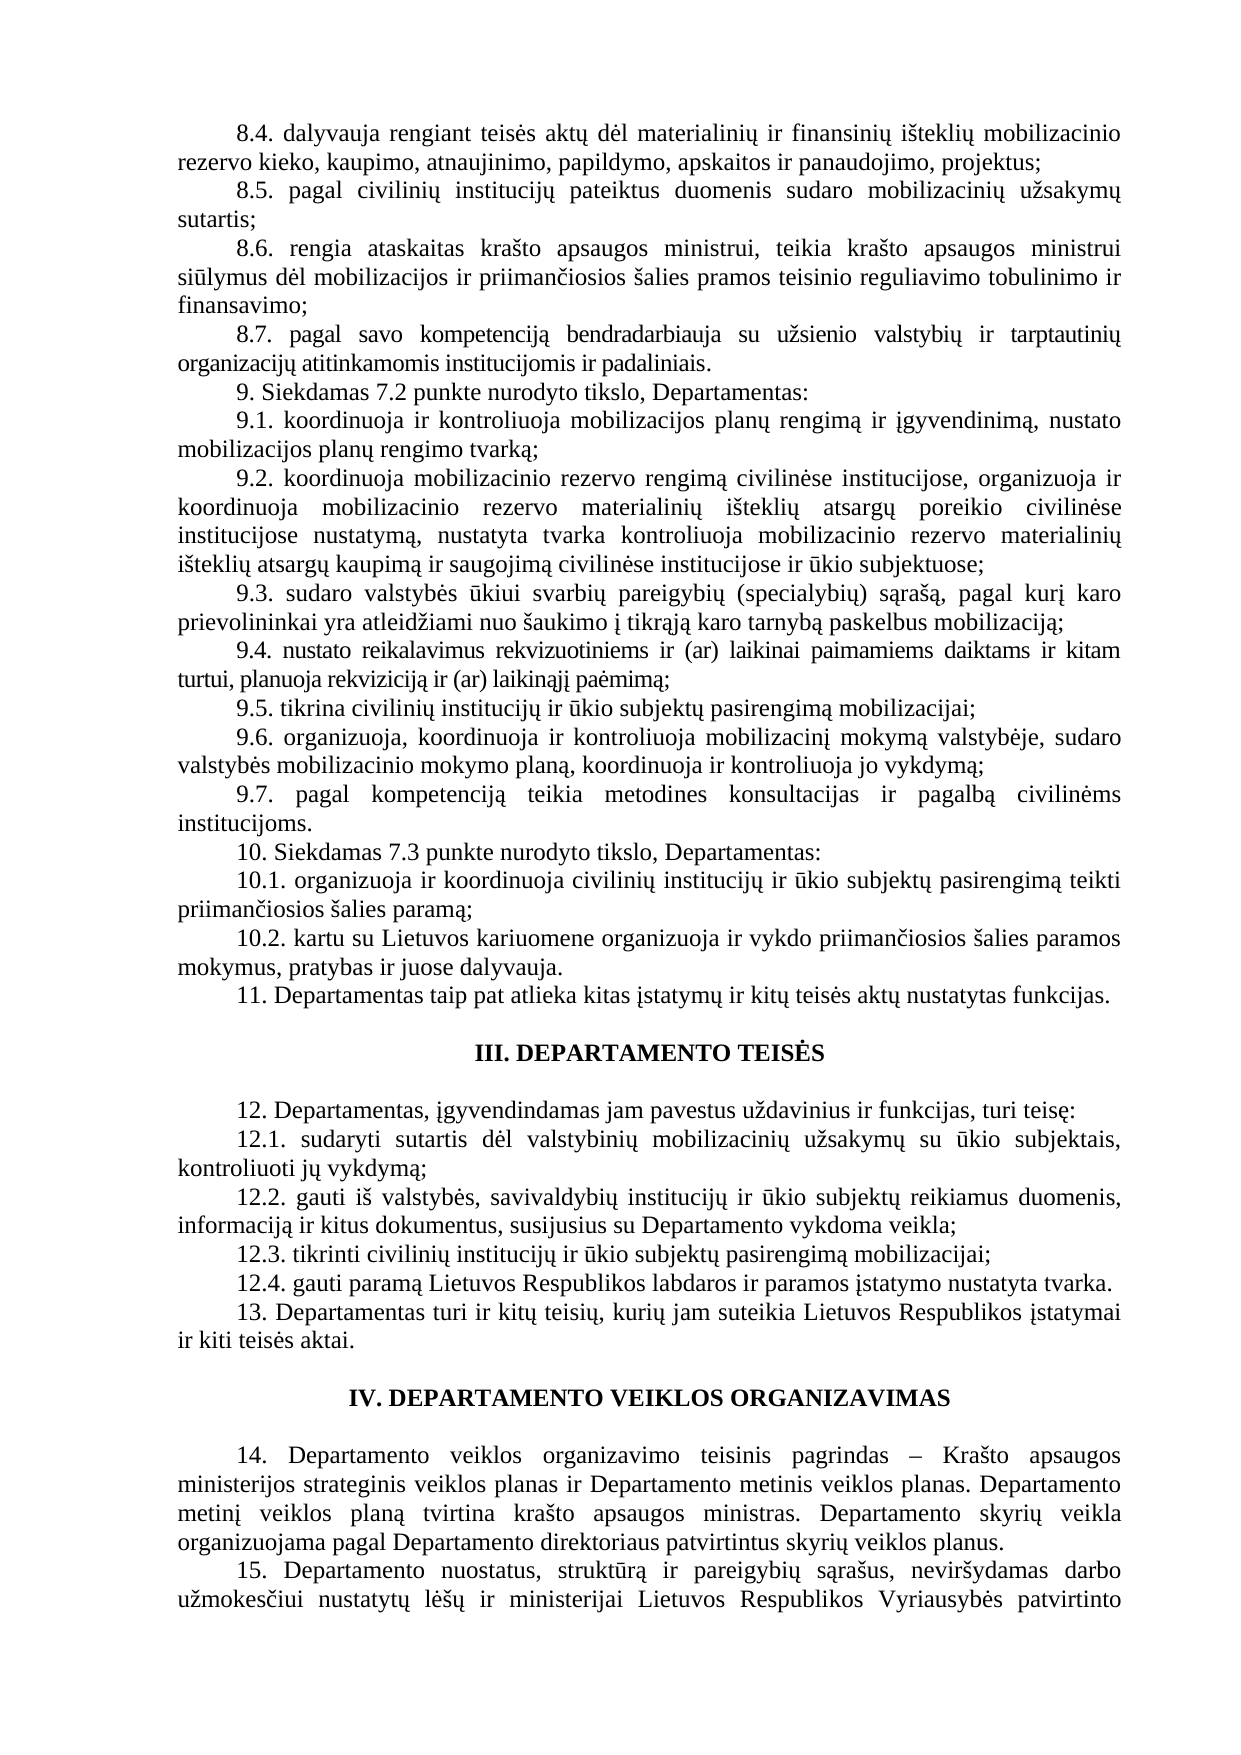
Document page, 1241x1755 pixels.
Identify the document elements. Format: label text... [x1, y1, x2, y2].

text 9.3. sudaro valstybės ūkiui svarbių pareigybių (specialybių) sąrašą, pagal kurį karo prievolininkai yra atleidžiami nuo šaukimo į tikrąją karo tarnybą paskelbus mobilizaciją; [177, 578, 1122, 636]
text 10.1. organizuoja ir koordinuoja civilinių institucijų ir ūkio subjektų pasirengimą teikti priimančiosios šalies paramą; [177, 866, 1122, 923]
text 14. Departamento veiklos organizavimo teisinis pagrindas – Krašto apsaugos ministerijos strateginis veiklos planas ir Departamento metinis veiklos planas. Departamento metinį veiklos planą tvirtina krašto apsaugos ministras. Departamento skyrių veikla organizuojama pagal Departamento direktoriaus patvirtintus skyrių veiklos planus. [177, 1441, 1122, 1556]
text IV. DEPARTAMENTO VEIKLOS ORGANIZAVIMAS [177, 1383, 1122, 1412]
text 15. Departamento nuostatus, struktūrą ir pareigybių sąrašus, neviršydamas darbo užmokesčiui nustatytų lėšų ir ministerijai Lietuvos Respublikos Vyriausybės patvirtinto [177, 1556, 1122, 1613]
text 11. Departamentas taip pat atlieka kitas įstatymų ir kitų teisės aktų nustatytas funkcijas. [177, 981, 1122, 1009]
text 9.5. tikrina civilinių institucijų ir ūkio subjektų pasirengimą mobilizacijai; [177, 693, 1122, 722]
text 8.6. rengia ataskaitas krašto apsaugos ministrui, teikia krašto apsaugos ministrui siūlymus dėl mobilizacijos ir priimančiosios šalies pramos teisinio reguliavimo tobulinimo ir finansavimo; [177, 233, 1122, 319]
text 13. Departamentas turi ir kitų teisių, kurių jam suteikia Lietuvos Respublikos įstatymai ir kiti teisės aktai. [177, 1297, 1122, 1354]
text 9.6. organizuoja, koordinuoja ir kontroliuoja mobilizacinį mokymą valstybėje, sudaro valstybės mobilizacinio mokymo planą, koordinuoja ir kontroliuoja jo vykdymą; [177, 722, 1122, 779]
text 9. Siekdamas 7.2 punkte nurodyto tikslo, Departamentas: [177, 377, 1122, 406]
text 9.7. pagal kompetenciją teikia metodines konsultacijas ir pagalbą civilinėms institucijoms. [177, 779, 1122, 837]
text 8.7. pagal savo kompetenciją bendradarbiauja su užsienio valstybių ir tarptautinių organizacijų atitinkamomis institucijomis ir padaliniais. [177, 319, 1122, 377]
text 9.4. nustato reikalavimus rekvizuotiniems ir (ar) laikinai paimamiems daiktams ir kitam turtui, planuoja rekviziciją ir (ar) laikinąjį paėmimą; [177, 636, 1122, 693]
text 12.3. tikrinti civilinių institucijų ir ūkio subjektų pasirengimą mobilizacijai; [177, 1239, 1122, 1268]
text 9.1. koordinuoja ir kontroliuoja mobilizacijos planų rengimą ir įgyvendinimą, nustato mobilizacijos planų rengimo tvarką; [177, 406, 1122, 463]
text 12. Departamentas, įgyvendindamas jam pavestus uždavinius ir funkcijas, turi teisę: [177, 1096, 1122, 1124]
text 12.2. gauti iš valstybės, savivaldybių institucijų ir ūkio subjektų reikiamus duomenis, informaciją ir kitus dokumentus, susijusius su Departamento vykdoma veikla; [177, 1182, 1122, 1239]
text 12.4. gauti paramą Lietuvos Respublikos labdaros ir paramos įstatymo nustatyta tvarka. [177, 1268, 1122, 1297]
text 10. Siekdamas 7.3 punkte nurodyto tikslo, Departamentas: [177, 837, 1122, 866]
text III. DEPARTAMENTO TEISĖS [177, 1038, 1122, 1067]
text 10.2. kartu su Lietuvos kariuomene organizuoja ir vykdo priimančiosios šalies paramos mokymus, pratybas ir juose dalyvauja. [177, 923, 1122, 981]
text 8.4. dalyvauja rengiant teisės aktų dėl materialinių ir finansinių išteklių mobilizacinio rezervo kieko, kaupimo, atnaujinimo, papildymo, apskaitos ir panaudojimo, projektus; [177, 118, 1122, 176]
text 9.2. koordinuoja mobilizacinio rezervo rengimą civilinėse institucijose, organizuoja ir koordinuoja mobilizacinio rezervo materialinių išteklių atsargų poreikio civilinėse institucijose nustatymą, nustatyta tvarka kontroliuoja mobilizacinio rezervo materialinių išteklių atsargų kaupimą ir saugojimą civilinėse institucijose ir ūkio subjektuose; [177, 463, 1122, 578]
text 12.1. sudaryti sutartis dėl valstybinių mobilizacinių užsakymų su ūkio subjektais, kontroliuoti jų vykdymą; [177, 1124, 1122, 1182]
text 8.5. pagal civilinių institucijų pateiktus duomenis sudaro mobilizacinių užsakymų sutartis; [177, 176, 1122, 233]
